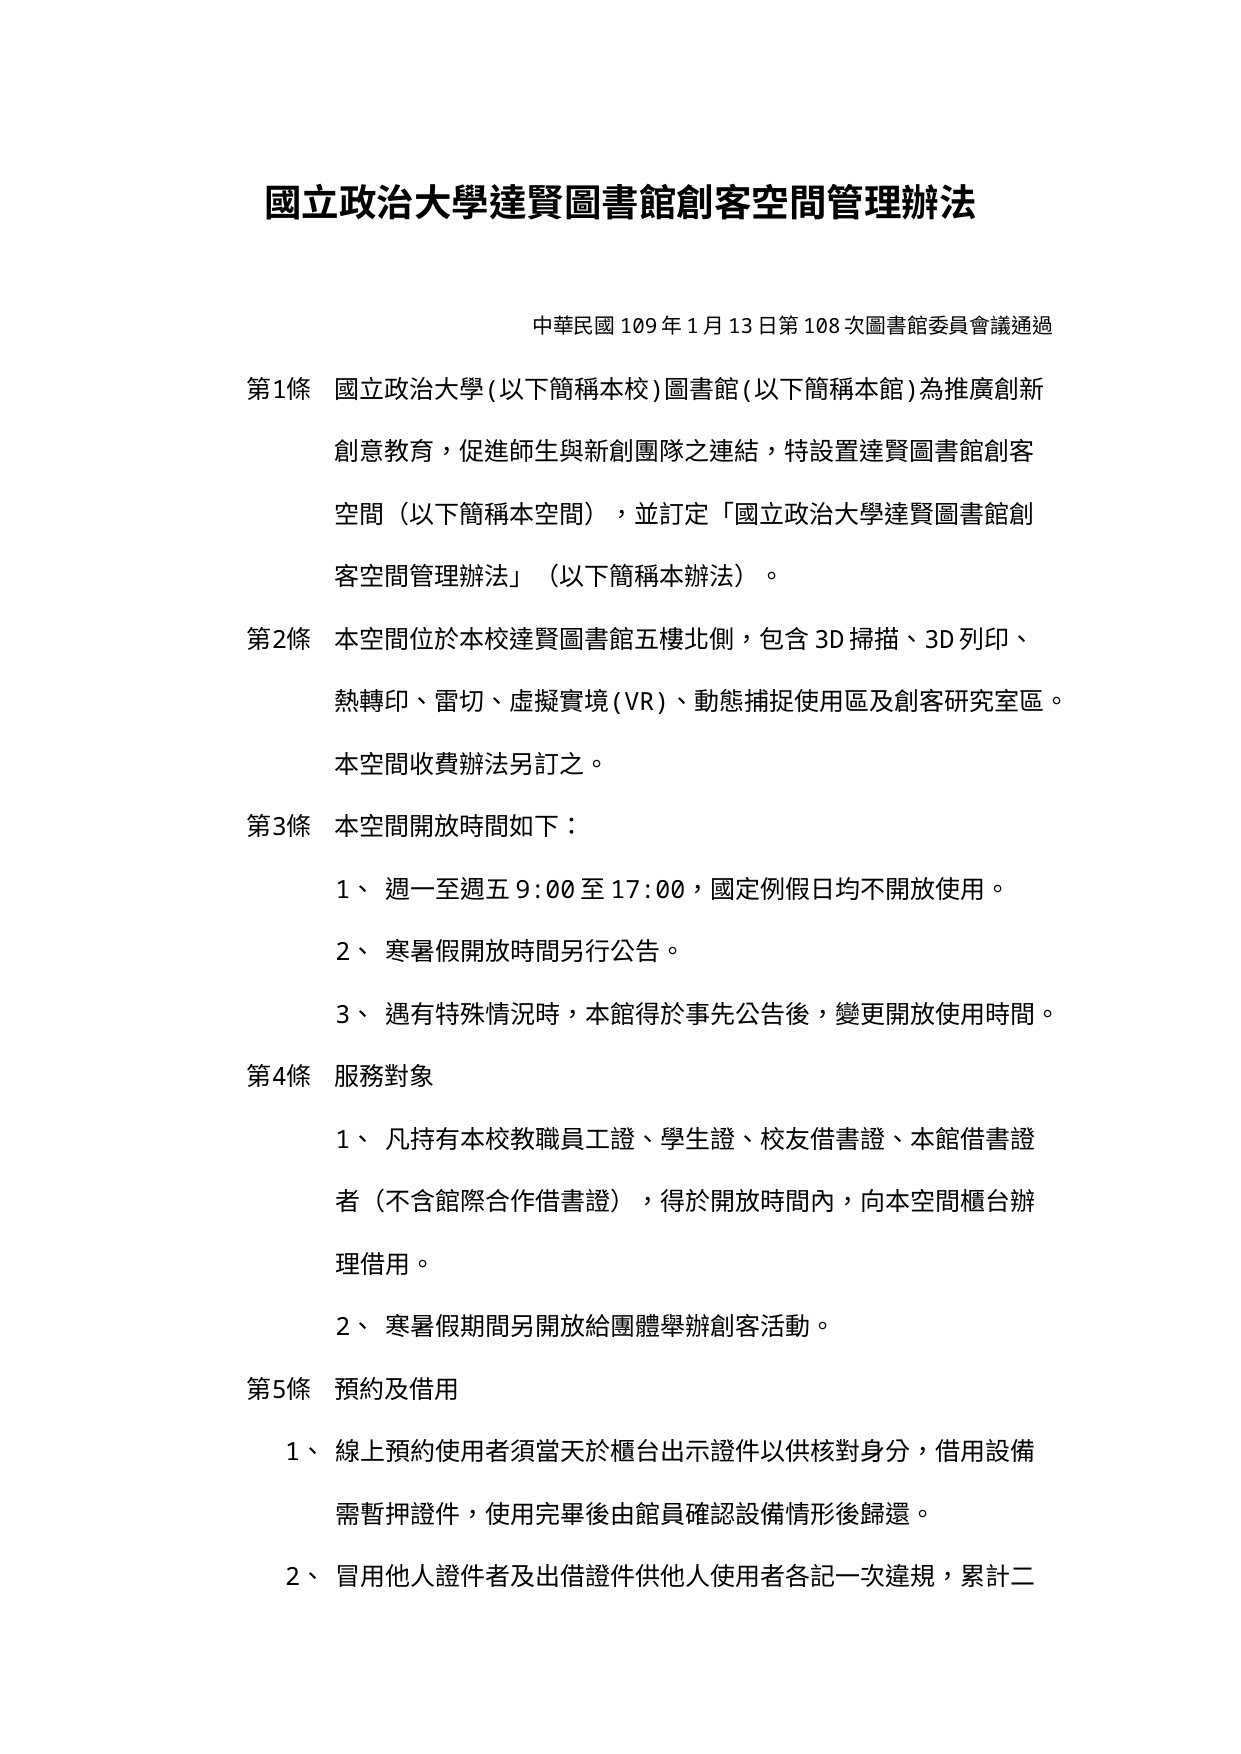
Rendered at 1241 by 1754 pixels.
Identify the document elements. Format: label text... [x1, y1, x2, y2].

list 線上預約使用者須當天於櫃台出示證件以供核對身分，借用設備需暫押證件，使用完畢後由館員確認設備情形後歸還。 [285, 1408, 1053, 1533]
list 冒用他人證件者及出借證件供他人使用者各記一次違規，累計二 [285, 1533, 1053, 1596]
text 本空間收費辦法另訂之。 [334, 721, 1053, 783]
list 本空間位於本校達賢圖書館五樓北側，包含3D掃描、3D列印、熱轉印、雷切、虛擬實境(VR)、動態捕捉使用區及創客研究室區。 [247, 596, 1053, 721]
list 遇有特殊情況時，本館得於事先公告後，變更開放使用時間。 [335, 971, 1053, 1033]
list 預約及借用 [247, 1346, 1053, 1408]
list 週一至週五9:00至17:00，國定例假日均不開放使用。 [335, 846, 1053, 908]
list 寒暑假開放時間另行公告。 [335, 908, 1053, 971]
list 國立政治大學(以下簡稱本校)圖書館(以下簡稱本館)為推廣創新創意教育，促進師生與新創團隊之連結，特設置達賢圖書館創客空間（以下簡稱本空間），並訂定「國立政治大學達賢圖書館創客空間管理辦法」（以下簡稱本辦法）。 [247, 346, 1053, 596]
text 中華民國109年1月13日第108次圖書館委員會議通過 [187, 283, 1053, 346]
list 服務對象 [247, 1033, 1053, 1096]
list 凡持有本校教職員工證、學生證、校友借書證、本館借書證者（不含館際合作借書證），得於開放時間內，向本空間櫃台辦理借用。 [335, 1096, 1053, 1283]
list 本空間開放時間如下： [247, 783, 1053, 846]
text 國立政治大學達賢圖書館創客空間管理辦法 [187, 158, 1053, 221]
list 寒暑假期間另開放給團體舉辦創客活動。 [335, 1283, 1053, 1346]
